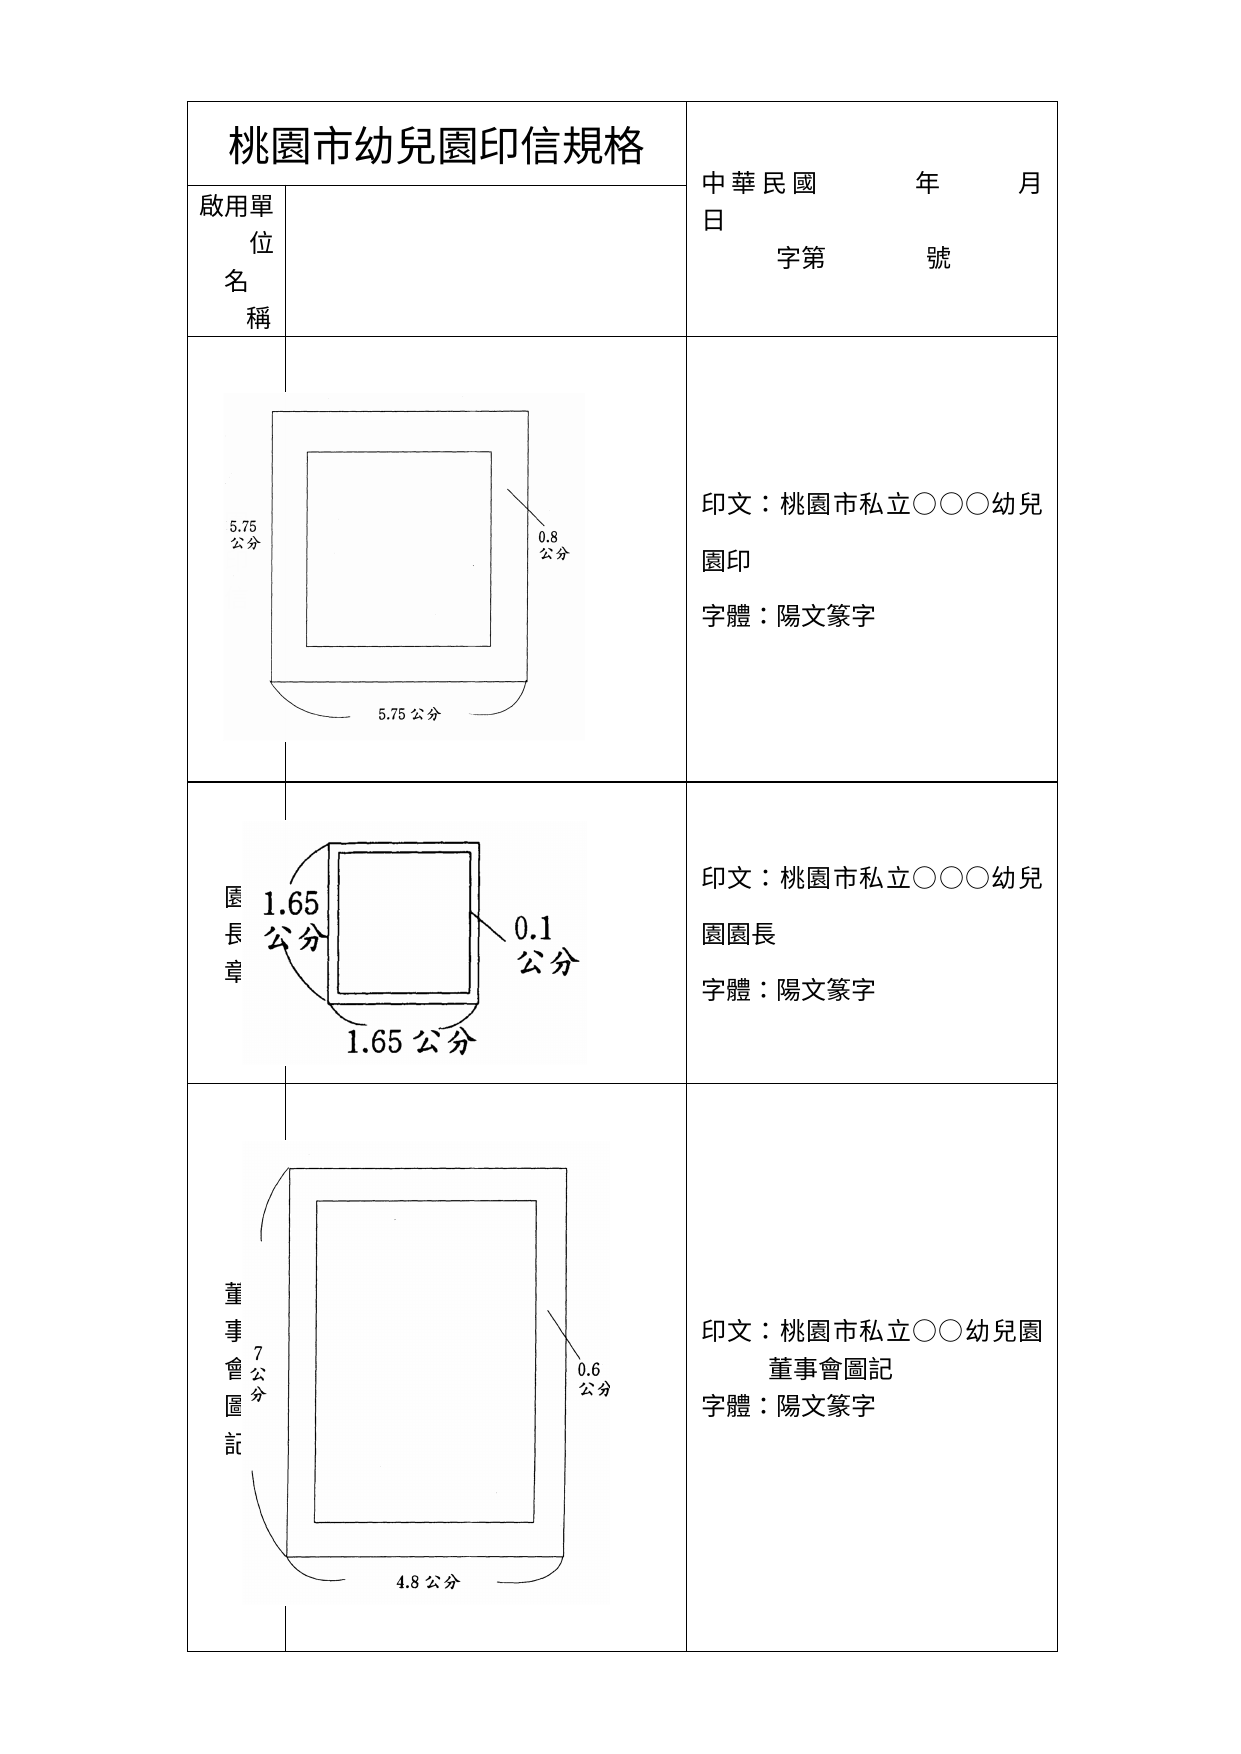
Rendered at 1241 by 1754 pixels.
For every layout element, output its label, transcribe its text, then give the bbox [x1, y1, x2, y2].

table_cell 印文：桃園市私立○○○幼兒園園長 字體：陽文篆字 [687, 783, 1057, 1083]
picture [242, 821, 587, 1065]
table_cell 園 印 信 [188, 394, 285, 781]
table_cell 印文：桃園市私立○○○幼兒園印 字體：陽文篆字 [687, 337, 1057, 781]
table_cell [241, 783, 686, 1083]
table_cell [1058, 1083, 1201, 1651]
table_cell [222, 337, 686, 781]
picture [223, 393, 585, 741]
table_cell [1058, 781, 1201, 1083]
table_cell 董 事 會 圖 記 [188, 1084, 285, 1651]
table_cell 啟用單位 名 稱 [188, 186, 285, 336]
table_header 中華民國 年 月 日 字第 號 [687, 102, 1057, 336]
picture [242, 1141, 610, 1605]
table_header 桃園市幼兒園印信規格 [188, 102, 686, 184]
table_cell [188, 337, 285, 393]
table_cell [1058, 185, 1201, 336]
table_cell 印文：桃園市私立○○幼兒園董事會圖記 字體：陽文篆字 [687, 1084, 1057, 1651]
table_cell [1058, 336, 1201, 781]
table_cell 園 長 章 [188, 783, 285, 1083]
table_header [1058, 101, 1201, 184]
table_cell [241, 1084, 686, 1651]
table_cell [286, 186, 686, 336]
